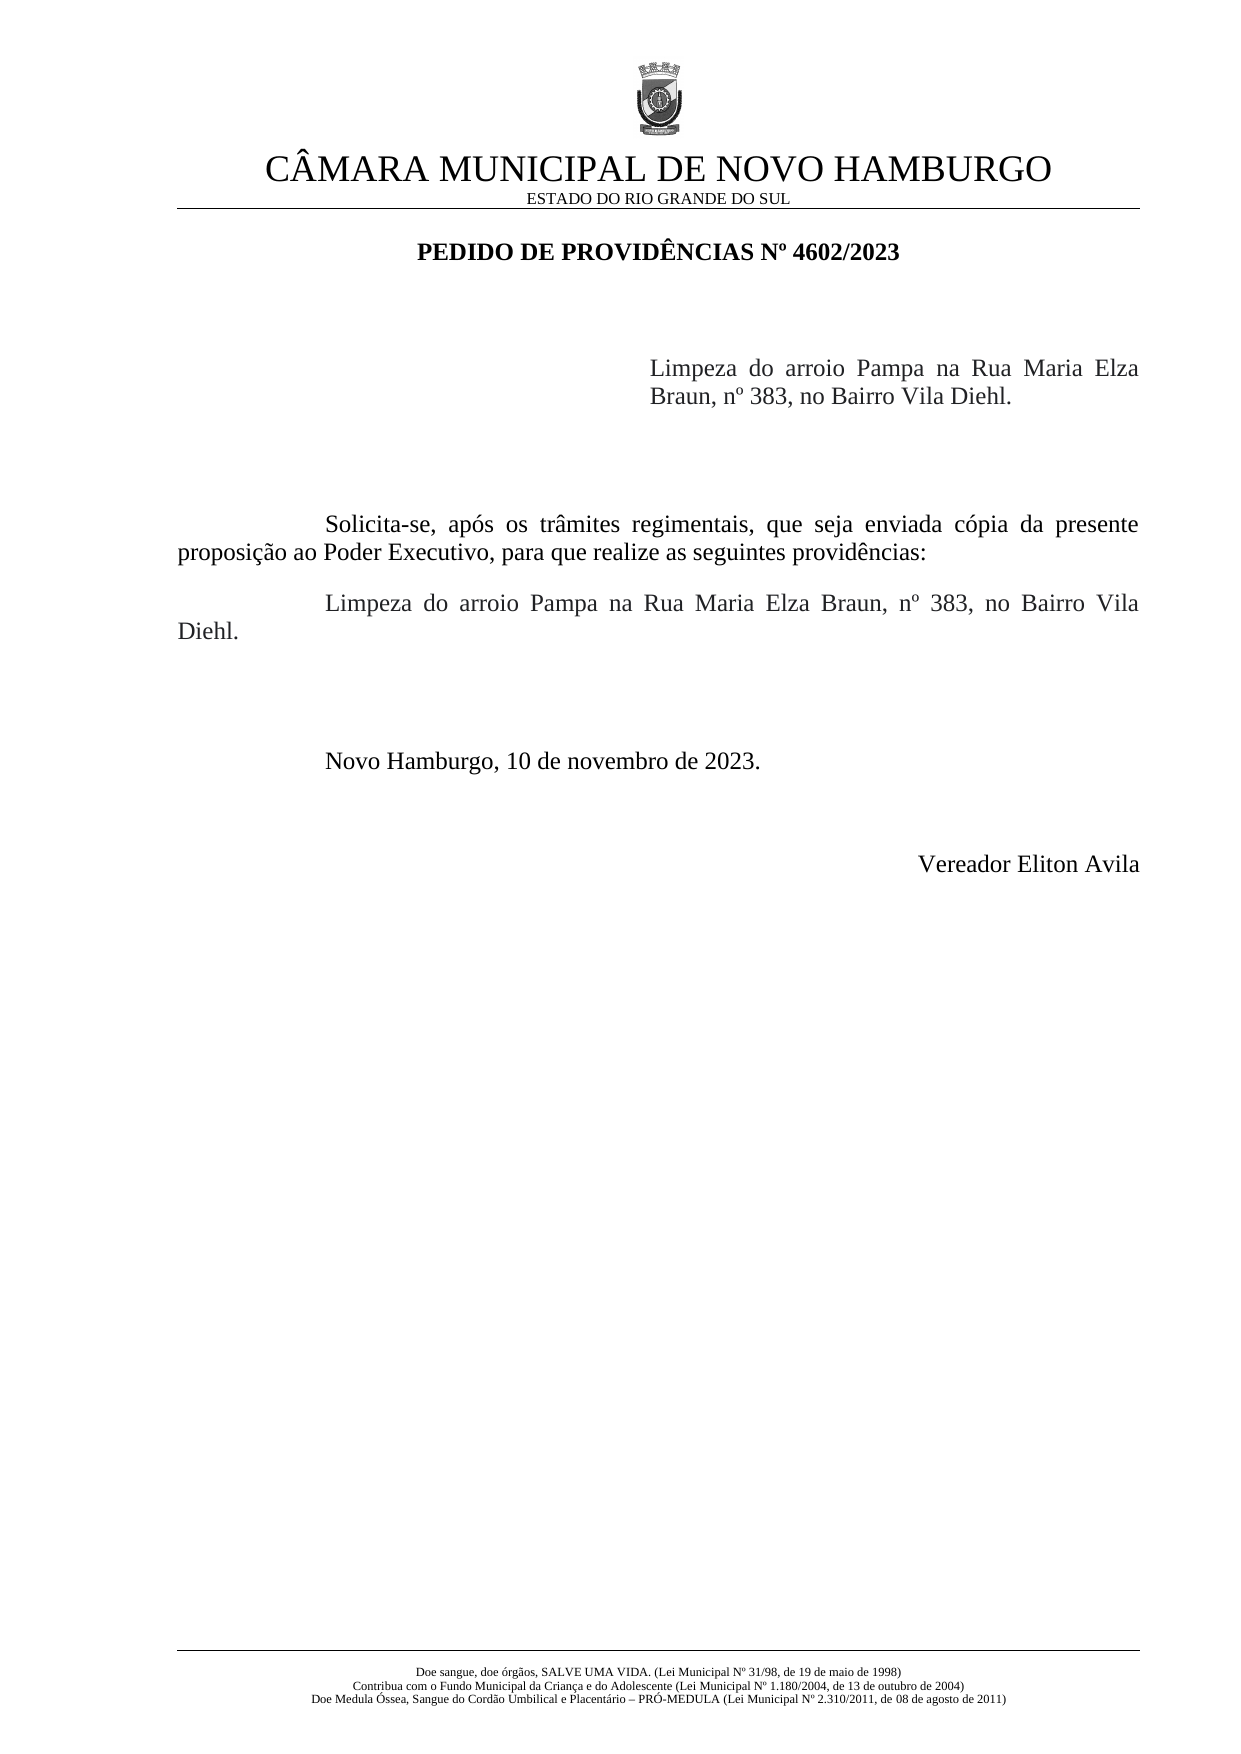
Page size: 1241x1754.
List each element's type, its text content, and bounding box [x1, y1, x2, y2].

text Limpeza do arroio Pampa na Rua Maria Elza Braun, nº 383, no Bairro Vila Diehl. [649, 354, 1140, 410]
text Novo Hamburgo, 10 de novembro de 2023. [177, 747, 1140, 775]
text Solicita-se, após os trâmites regimentais, que seja enviada cópia da presente proposição ao Poder Executivo, para que realize as seguintes providências: [177, 510, 1140, 566]
text Limpeza do arroio Pampa na Rua Maria Elza Braun, nº 383, no Bairro Vila Diehl. [177, 589, 1140, 645]
text PEDIDO DE PROVIDÊNCIAS Nº 4602/2023 [177, 238, 1140, 266]
text Vereador Eliton Avila [177, 850, 1140, 878]
